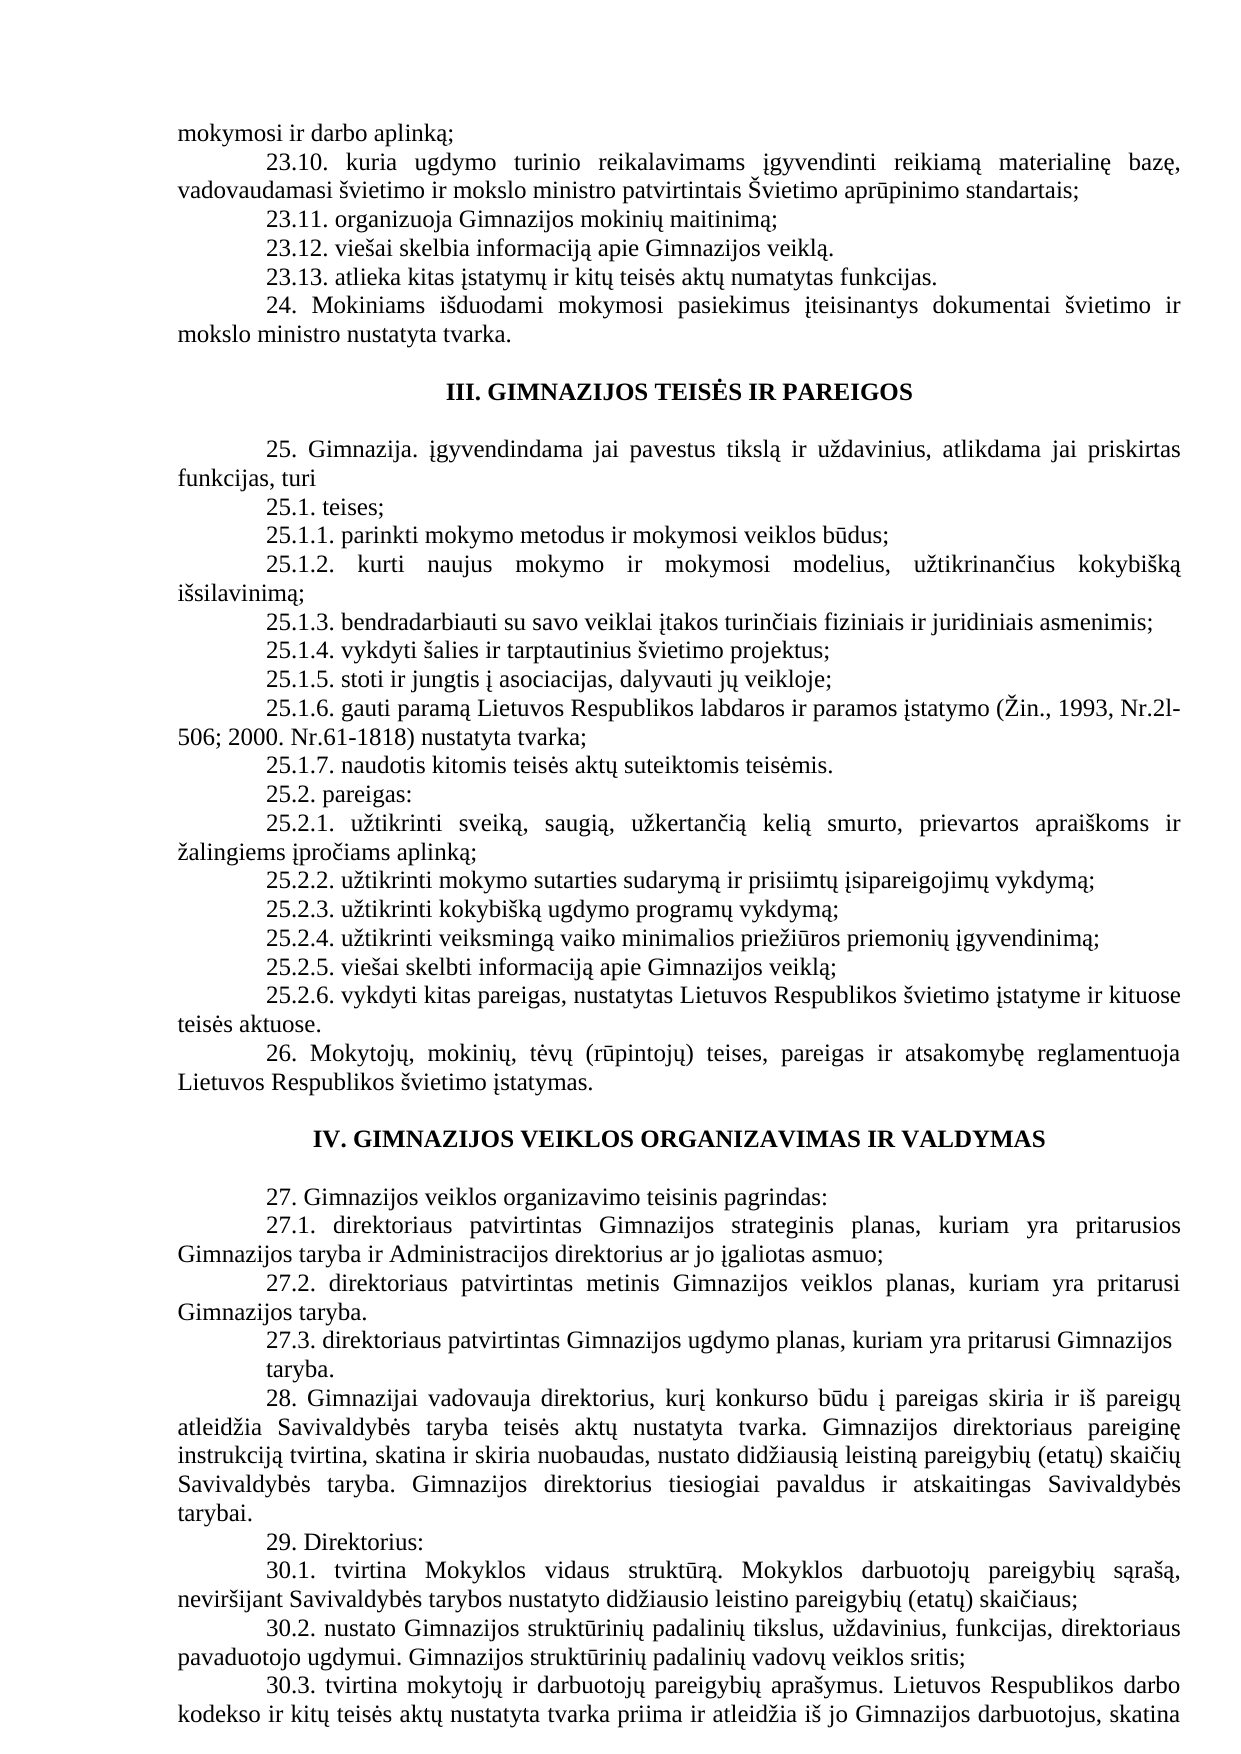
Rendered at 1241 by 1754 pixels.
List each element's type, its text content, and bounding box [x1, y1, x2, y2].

text 25. Gimnazija. įgyvendindama jai pavestus tikslą ir uždavinius, atlikdama jai priskirtas funkcijas, turi [177, 434, 1181, 492]
text 25.2.4. užtikrinti veiksmingą vaiko minimalios priežiūros priemonių įgyvendinimą; [177, 923, 1181, 952]
text 25.1. teises; [177, 492, 1181, 521]
text mokymosi ir darbo aplinką; [177, 118, 1181, 147]
text 30.2. nustato Gimnazijos struktūrinių padalinių tikslus, uždavinius, funkcijas, direktoriaus pavaduotojo ugdymui. Gimnazijos struktūrinių padalinių vadovų veiklos sritis; [177, 1613, 1181, 1671]
text 27.2. direktoriaus patvirtintas metinis Gimnazijos veiklos planas, kuriam yra pritarusi Gimnazijos taryba. [177, 1268, 1181, 1326]
text 26. Mokytojų, mokinių, tėvų (rūpintojų) teises, pareigas ir atsakomybę reglamentuoja Lietuvos Respublikos švietimo įstatymas. [177, 1038, 1181, 1096]
text III. GIMNAZIJOS TEISĖS IR PAREIGOS [177, 377, 1181, 406]
text 23.13. atlieka kitas įstatymų ir kitų teisės aktų numatytas funkcijas. [177, 262, 1181, 291]
text 23.10. kuria ugdymo turinio reikalavimams įgyvendinti reikiamą materialinę bazę, vadovaudamasi švietimo ir mokslo ministro patvirtintais Švietimo aprūpinimo standartais; [177, 147, 1181, 204]
text 25.2.2. užtikrinti mokymo sutarties sudarymą ir prisiimtų įsipareigojimų vykdymą; [177, 866, 1181, 894]
text 25.1.7. naudotis kitomis teisės aktų suteiktomis teisėmis. [177, 751, 1181, 779]
text 23.11. organizuoja Gimnazijos mokinių maitinimą; [177, 204, 1181, 233]
text 29. Direktorius: [177, 1527, 1181, 1556]
text 25.1.6. gauti paramą Lietuvos Respublikos labdaros ir paramos įstatymo (Žin., 1993, Nr.2l- 506; 2000. Nr.61-1818) nustatyta tvarka; [177, 693, 1181, 751]
text 25.2.1. užtikrinti sveiką, saugią, užkertančią kelią smurto, prievartos apraiškoms ir žalingiems įpročiams aplinką; [177, 808, 1181, 866]
text 30.3. tvirtina mokytojų ir darbuotojų pareigybių aprašymus. Lietuvos Respublikos darbo kodekso ir kitų teisės aktų nustatyta tvarka priima ir atleidžia iš jo Gimnazijos darbuotojus, skatina [177, 1671, 1181, 1728]
text 25.1.4. vykdyti šalies ir tarptautinius švietimo projektus; [177, 636, 1181, 664]
text 25.2.6. vykdyti kitas pareigas, nustatytas Lietuvos Respublikos švietimo įstatyme ir kituose teisės aktuose. [177, 981, 1181, 1038]
text 27.3. direktoriaus patvirtintas Gimnazijos ugdymo planas, kuriam yra pritarusi Gimnazijos [177, 1326, 1181, 1354]
text 25.2. pareigas: [177, 779, 1181, 808]
text 25.2.5. viešai skelbti informaciją apie Gimnazijos veiklą; [177, 952, 1181, 981]
text 27.1. direktoriaus patvirtintas Gimnazijos strateginis planas, kuriam yra pritarusios Gimnazijos taryba ir Administracijos direktorius ar jo įgaliotas asmuo; [177, 1211, 1181, 1268]
text 24. Mokiniams išduodami mokymosi pasiekimus įteisinantys dokumentai švietimo ir mokslo ministro nustatyta tvarka. [177, 291, 1181, 348]
text 25.2.3. užtikrinti kokybišką ugdymo programų vykdymą; [177, 894, 1181, 923]
text 23.12. viešai skelbia informaciją apie Gimnazijos veiklą. [177, 233, 1181, 262]
text 27. Gimnazijos veiklos organizavimo teisinis pagrindas: [177, 1182, 1181, 1211]
text IV. GIMNAZIJOS VEIKLOS ORGANIZAVIMAS IR VALDYMAS [177, 1124, 1181, 1153]
text taryba. [177, 1354, 1181, 1383]
text 25.1.1. parinkti mokymo metodus ir mokymosi veiklos būdus; [177, 521, 1181, 549]
text 25.1.5. stoti ir jungtis į asociacijas, dalyvauti jų veikloje; [177, 664, 1181, 693]
text 25.1.2. kurti naujus mokymo ir mokymosi modelius, užtikrinančius kokybišką išsilavinimą; [177, 549, 1181, 607]
text 30.1. tvirtina Mokyklos vidaus struktūrą. Mokyklos darbuotojų pareigybių sąrašą, neviršijant Savivaldybės tarybos nustatyto didžiausio leistino pareigybių (etatų) skaičiaus; [177, 1556, 1181, 1613]
text 25.1.3. bendradarbiauti su savo veiklai įtakos turinčiais fiziniais ir juridiniais asmenimis; [177, 607, 1181, 636]
text 28. Gimnazijai vadovauja direktorius, kurį konkurso būdu į pareigas skiria ir iš pareigų atleidžia Savivaldybės taryba teisės aktų nustatyta tvarka. Gimnazijos direktoriaus pareiginę instrukciją tvirtina, skatina ir skiria nuobaudas, nustato didžiausią leistiną pareigybių (etatų) skaičių Savivaldybės taryba. Gimnazijos direktorius tiesiogiai pavaldus ir atskaitingas Savivaldybės tarybai. [177, 1383, 1181, 1527]
